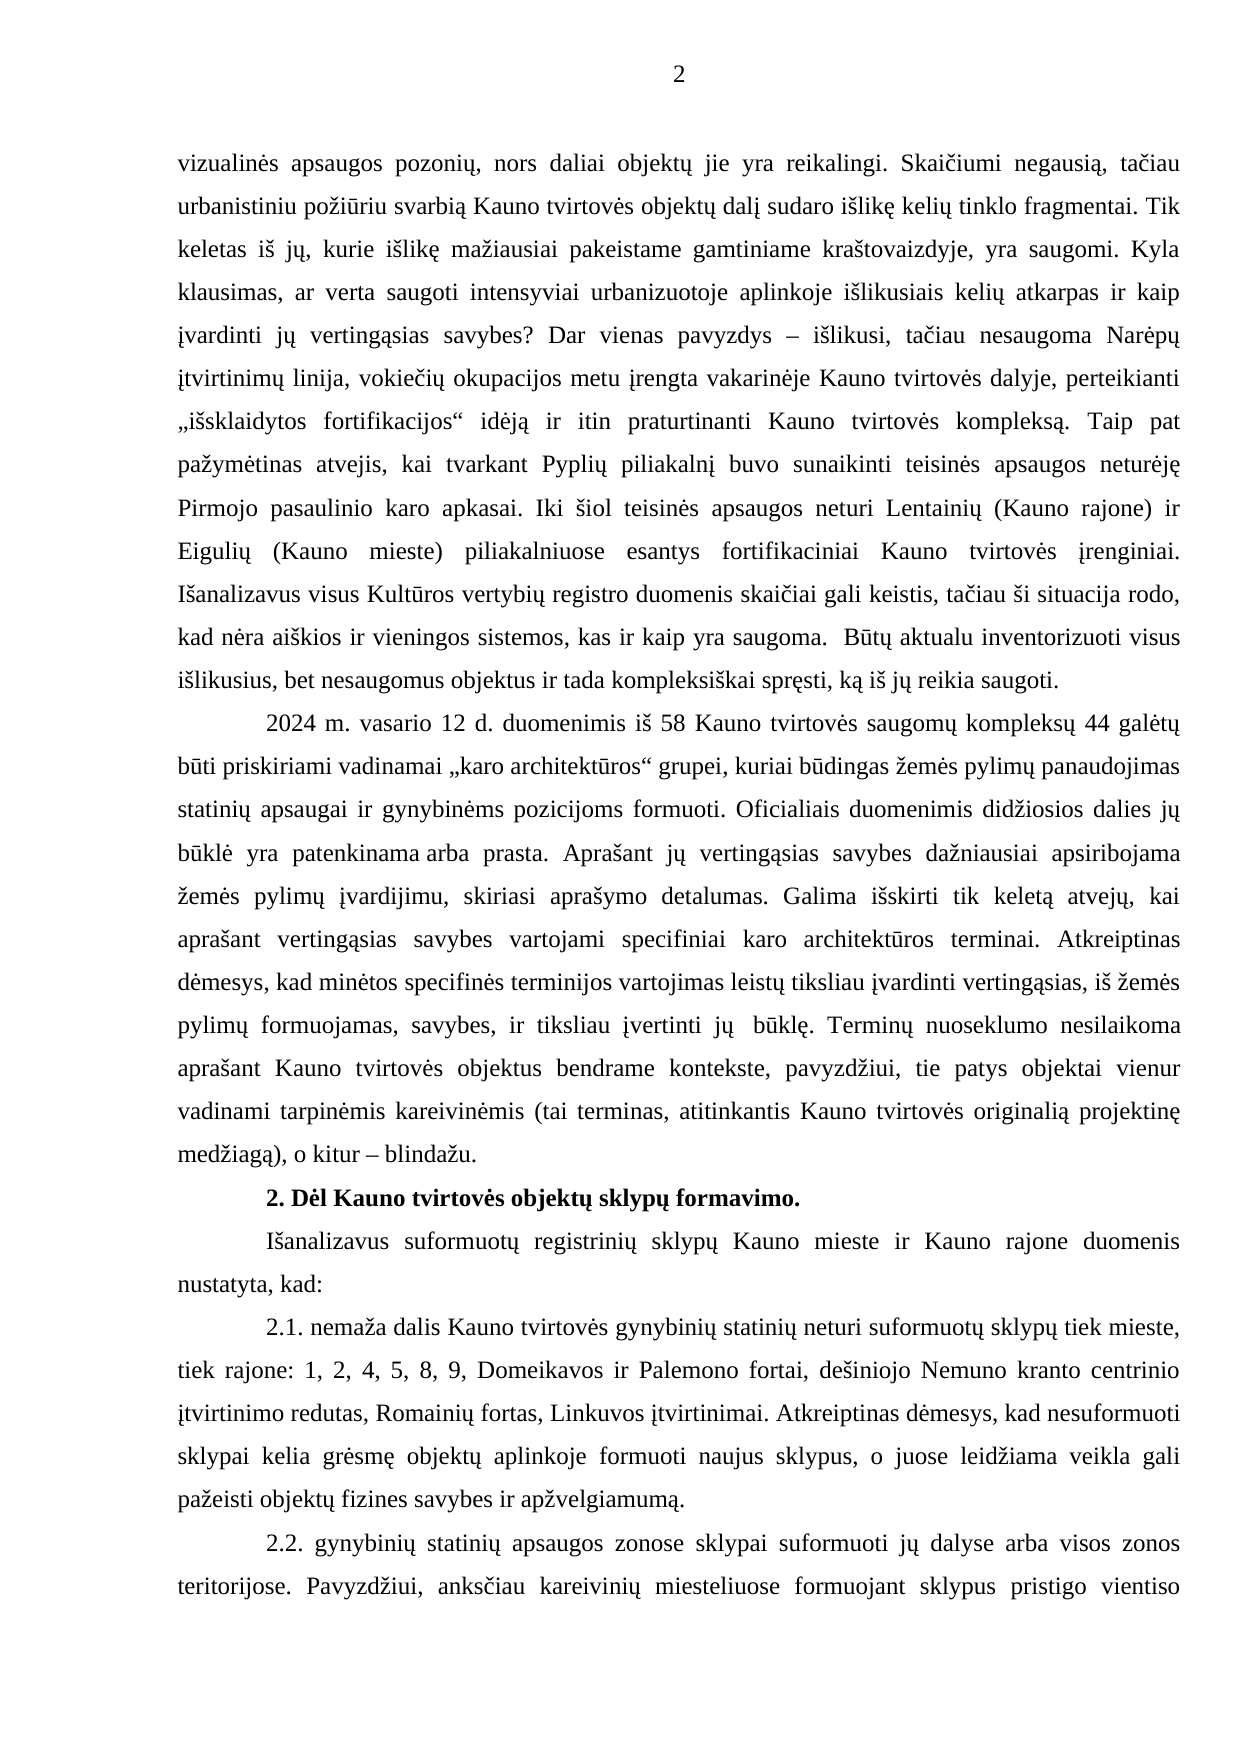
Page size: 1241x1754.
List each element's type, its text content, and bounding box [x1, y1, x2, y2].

text 2024 m. vasario 12 d. duomenimis iš 58 Kauno tvirtovės saugomų kompleksų 44 galėtų būti priskiriami vadinamai „karo architektūros“ grupei, kuriai būdingas žemės pylimų panaudojimas statinių apsaugai ir gynybinėms pozicijoms formuoti. Oficialiais duomenimis didžiosios dalies jų būklė yra patenkinama arba prasta. Aprašant jų vertingąsias savybes dažniausiai apsiribojama žemės pylimų įvardijimu, skiriasi aprašymo detalumas. Galima išskirti tik keletą atvejų, kai aprašant vertingąsias savybes vartojami specifiniai karo architektūros terminai. Atkreiptinas dėmesys, kad minėtos specifinės terminijos vartojimas leistų tiksliau įvardinti vertingąsias, iš žemės pylimų formuojamas, savybes, ir tiksliau įvertinti jų būklę. Terminų nuoseklumo nesilaikoma aprašant Kauno tvirtovės objektus bendrame kontekste, pavyzdžiui, tie patys objektai vienur vadinami tarpinėmis kareivinėmis (tai terminas, atitinkantis Kauno tvirtovės originalią projektinę medžiagą), o kitur – blindažu. [177, 708, 1181, 1168]
text 2.1. nemaža dalis Kauno tvirtovės gynybinių statinių neturi suformuotų sklypų tiek mieste, tiek rajone: 1, 2, 4, 5, 8, 9, Domeikavos ir Palemono fortai, dešiniojo Nemuno kranto centrinio įtvirtinimo redutas, Romainių fortas, Linkuvos įtvirtinimai. Atkreiptinas dėmesys, kad nesuformuoti sklypai kelia grėsmę objektų aplinkoje formuoti naujus sklypus, o juose leidžiama veikla gali pažeisti objektų fizines savybes ir apžvelgiamumą. [177, 1312, 1181, 1513]
text 2.2. gynybinių statinių apsaugos zonose sklypai suformuoti jų dalyse arba visos zonos teritorijose. Pavyzdžiui, anksčiau kareivinių miesteliuose formuojant sklypus pristigo vientiso [177, 1528, 1181, 1599]
text 2. Dėl Kauno tvirtovės objektų sklypų formavimo. [177, 1183, 1181, 1211]
text vizualinės apsaugos pozonių, nors daliai objektų jie yra reikalingi. Skaičiumi negausią, tačiau urbanistiniu požiūriu svarbią Kauno tvirtovės objektų dalį sudaro išlikę kelių tinklo fragmentai. Tik keletas iš jų, kurie išlikę mažiausiai pakeistame gamtiniame kraštovaizdyje, yra saugomi. Kyla klausimas, ar verta saugoti intensyviai urbanizuotoje aplinkoje išlikusiais kelių atkarpas ir kaip įvardinti jų vertingąsias savybes? Dar vienas pavyzdys – išlikusi, tačiau nesaugoma Narėpų įtvirtinimų linija, vokiečių okupacijos metu įrengta vakarinėje Kauno tvirtovės dalyje, perteikianti „išsklaidytos fortifikacijos“ idėją ir itin praturtinanti Kauno tvirtovės kompleksą. Taip pat pažymėtinas atvejis, kai tvarkant Pyplių piliakalnį buvo sunaikinti teisinės apsaugos neturėję Pirmojo pasaulinio karo apkasai. Iki šiol teisinės apsaugos neturi Lentainių (Kauno rajone) ir Eigulių (Kauno mieste) piliakalniuose esantys fortifikaciniai Kauno tvirtovės įrenginiai. Išanalizavus visus Kultūros vertybių registro duomenis skaičiai gali keistis, tačiau ši situacija rodo, kad nėra aiškios ir vieningos sistemos, kas ir kaip yra saugoma. Būtų aktualu inventorizuoti visus išlikusius, bet nesaugomus objektus ir tada kompleksiškai spręsti, ką iš jų reikia saugoti. [177, 148, 1181, 694]
text Išanalizavus suformuotų registrinių sklypų Kauno mieste ir Kauno rajone duomenis nustatyta, kad: [177, 1226, 1181, 1298]
